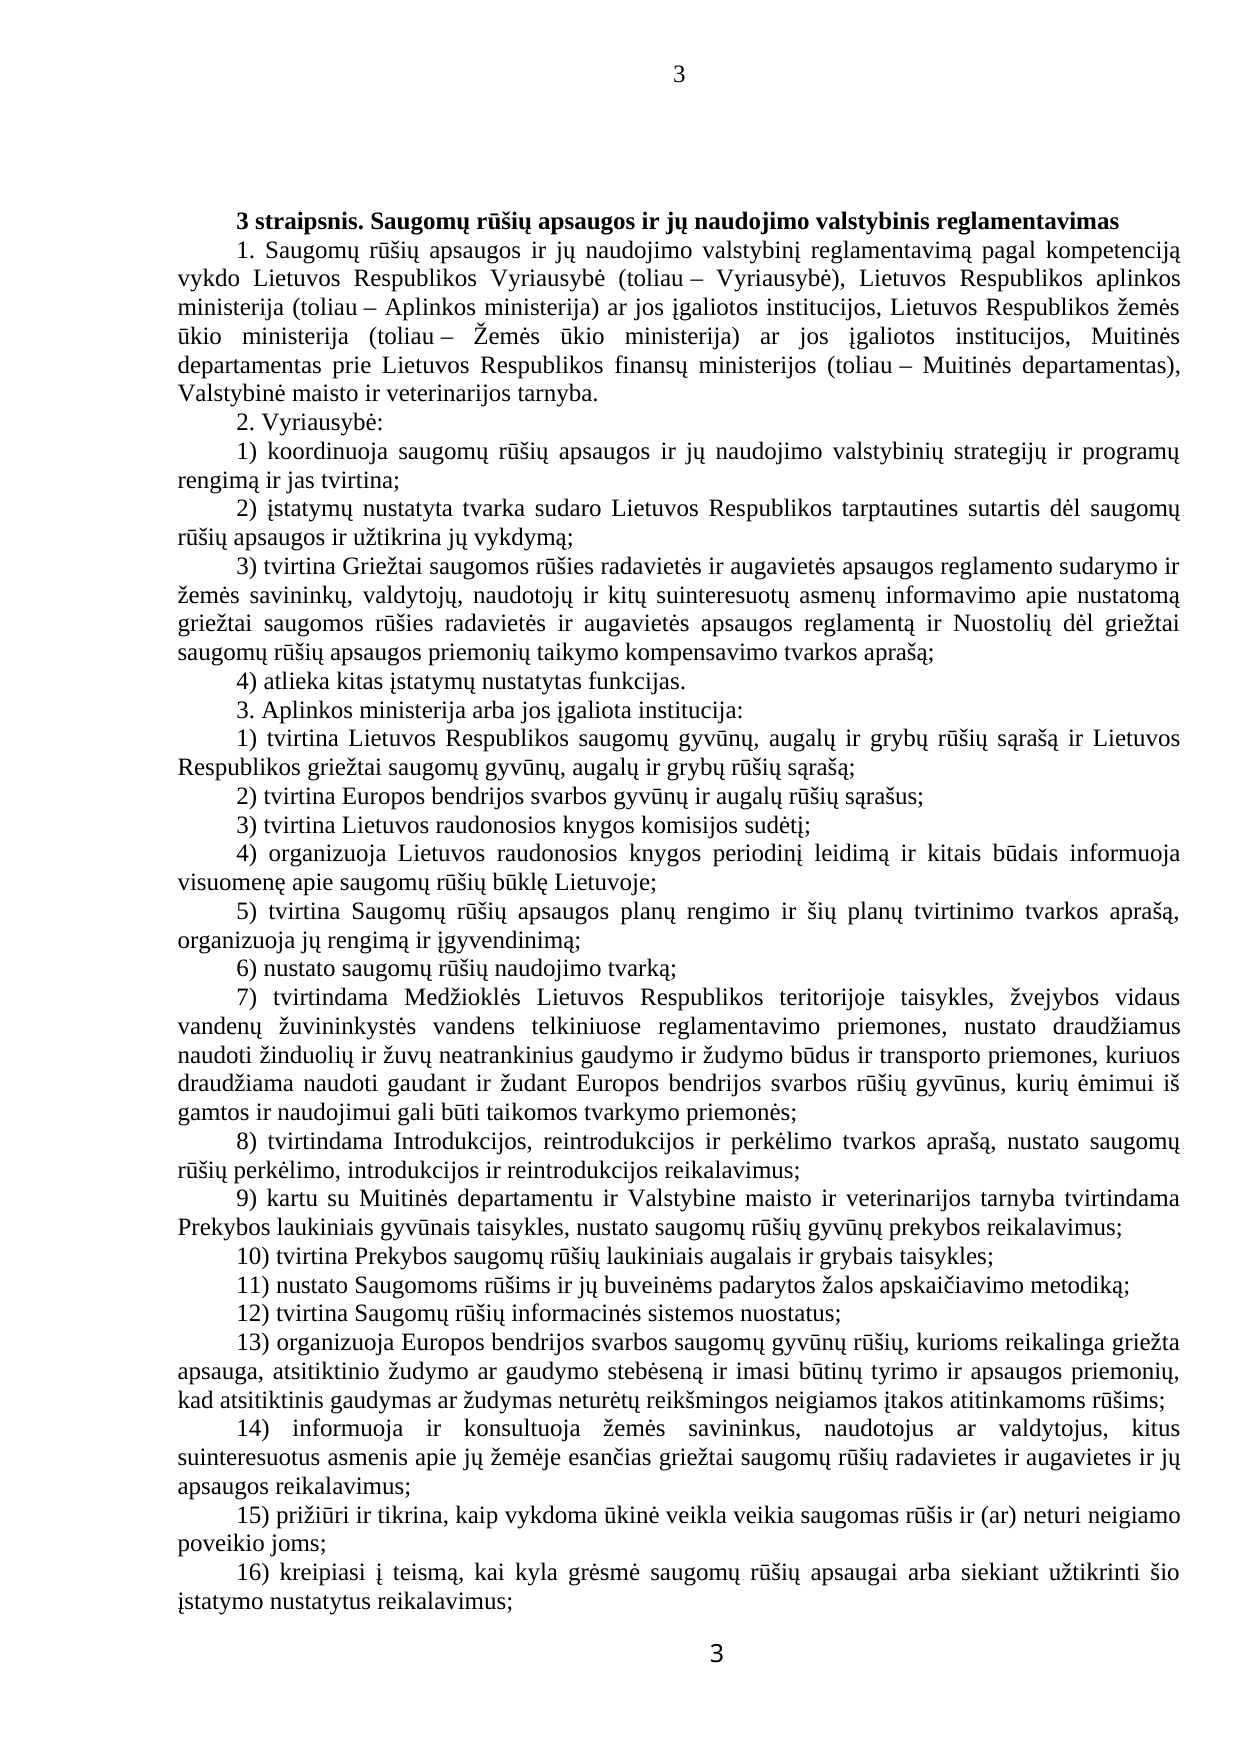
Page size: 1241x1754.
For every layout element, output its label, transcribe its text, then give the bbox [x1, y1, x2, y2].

text 10) tvirtina Prekybos saugomų rūšių laukiniais augalais ir grybais taisykles; [177, 1241, 1181, 1270]
text 1) koordinuoja saugomų rūšių apsaugos ir jų naudojimo valstybinių strategijų ir programų rengimą ir jas tvirtina; [177, 436, 1181, 493]
text 4) atlieka kitas įstatymų nustatytas funkcijas. [177, 666, 1181, 695]
text 16) kreipiasi į teismą, kai kyla grėsmė saugomų rūšių apsaugai arba siekiant užtikrinti šio įstatymo nustatytus reikalavimus; [177, 1557, 1181, 1615]
text 7) tvirtindama Medžioklės Lietuvos Respublikos teritorijoje taisykles, žvejybos vidaus vandenų žuvininkystės vandens telkiniuose reglamentavimo priemones, nustato draudžiamus naudoti žinduolių ir žuvų neatrankinius gaudymo ir žudymo būdus ir transporto priemones, kuriuos draudžiama naudoti gaudant ir žudant Europos bendrijos svarbos rūšių gyvūnus, kurių ėmimui iš gamtos ir naudojimui gali būti taikomos tvarkymo priemonės; [177, 982, 1181, 1126]
text 13) organizuoja Europos bendrijos svarbos saugomų gyvūnų rūšių, kurioms reikalinga griežta apsauga, atsitiktinio žudymo ar gaudymo stebėseną ir imasi būtinų tyrimo ir apsaugos priemonių, kad atsitiktinis gaudymas ar žudymas neturėtų reikšmingos neigiamos įtakos atitinkamoms rūšims; [177, 1327, 1181, 1413]
text 2) tvirtina Europos bendrijos svarbos gyvūnų ir augalų rūšių sąrašus; [177, 781, 1181, 810]
text 1) tvirtina Lietuvos Respublikos saugomų gyvūnų, augalų ir grybų rūšių sąrašą ir Lietuvos Respublikos griežtai saugomų gyvūnų, augalų ir grybų rūšių sąrašą; [177, 723, 1181, 781]
text 2) įstatymų nustatyta tvarka sudaro Lietuvos Respublikos tarptautines sutartis dėl saugomų rūšių apsaugos ir užtikrina jų vykdymą; [177, 493, 1181, 551]
text 3) tvirtina Griežtai saugomos rūšies radavietės ir augavietės apsaugos reglamento sudarymo ir žemės savininkų, valdytojų, naudotojų ir kitų suinteresuotų asmenų informavimo apie nustatomą griežtai saugomos rūšies radavietės ir augavietės apsaugos reglamentą ir Nuostolių dėl griežtai saugomų rūšių apsaugos priemonių taikymo kompensavimo tvarkos aprašą; [177, 551, 1181, 666]
text 15) prižiūri ir tikrina, kaip vykdoma ūkinė veikla veikia saugomas rūšis ir (ar) neturi neigiamo poveikio joms; [177, 1500, 1181, 1557]
text 3. Aplinkos ministerija arba jos įgaliota institucija: [177, 695, 1181, 723]
text 2. Vyriausybė: [177, 407, 1181, 436]
text 9) kartu su Muitinės departamentu ir Valstybine maisto ir veterinarijos tarnyba tvirtindama Prekybos laukiniais gyvūnais taisykles, nustato saugomų rūšių gyvūnų prekybos reikalavimus; [177, 1183, 1181, 1241]
text 6) nustato saugomų rūšių naudojimo tvarką; [177, 953, 1181, 982]
text 14) informuoja ir konsultuoja žemės savininkus, naudotojus ar valdytojus, kitus suinteresuotus asmenis apie jų žemėje esančias griežtai saugomų rūšių radavietes ir augavietes ir jų apsaugos reikalavimus; [177, 1413, 1181, 1500]
text 4) organizuoja Lietuvos raudonosios knygos periodinį leidimą ir kitais būdais informuoja visuomenę apie saugomų rūšių būklę Lietuvoje; [177, 838, 1181, 896]
text 5) tvirtina Saugomų rūšių apsaugos planų rengimo ir šių planų tvirtinimo tvarkos aprašą, organizuoja jų rengimą ir įgyvendinimą; [177, 896, 1181, 953]
text 1. Saugomų rūšių apsaugos ir jų naudojimo valstybinį reglamentavimą pagal kompetenciją vykdo Lietuvos Respublikos Vyriausybė (toliau – Vyriausybė), Lietuvos Respublikos aplinkos ministerija (toliau – Aplinkos ministerija) ar jos įgaliotos institucijos, Lietuvos Respublikos žemės ūkio ministerija (toliau – Žemės ūkio ministerija) ar jos įgaliotos institucijos, Muitinės departamentas prie Lietuvos Respublikos finansų ministerijos (toliau – Muitinės departamentas), Valstybinė maisto ir veterinarijos tarnyba. [177, 235, 1181, 407]
text 12) tvirtina Saugomų rūšių informacinės sistemos nuostatus; [177, 1298, 1181, 1327]
text 3 straipsnis. Saugomų rūšių apsaugos ir jų naudojimo valstybinis reglamentavimas [177, 206, 1181, 235]
text 3) tvirtina Lietuvos raudonosios knygos komisijos sudėtį; [177, 810, 1181, 838]
text 8) tvirtindama Introdukcijos, reintrodukcijos ir perkėlimo tvarkos aprašą, nustato saugomų rūšių perkėlimo, introdukcijos ir reintrodukcijos reikalavimus; [177, 1126, 1181, 1183]
text 11) nustato Saugomoms rūšims ir jų buveinėms padarytos žalos apskaičiavimo metodiką; [177, 1270, 1181, 1298]
